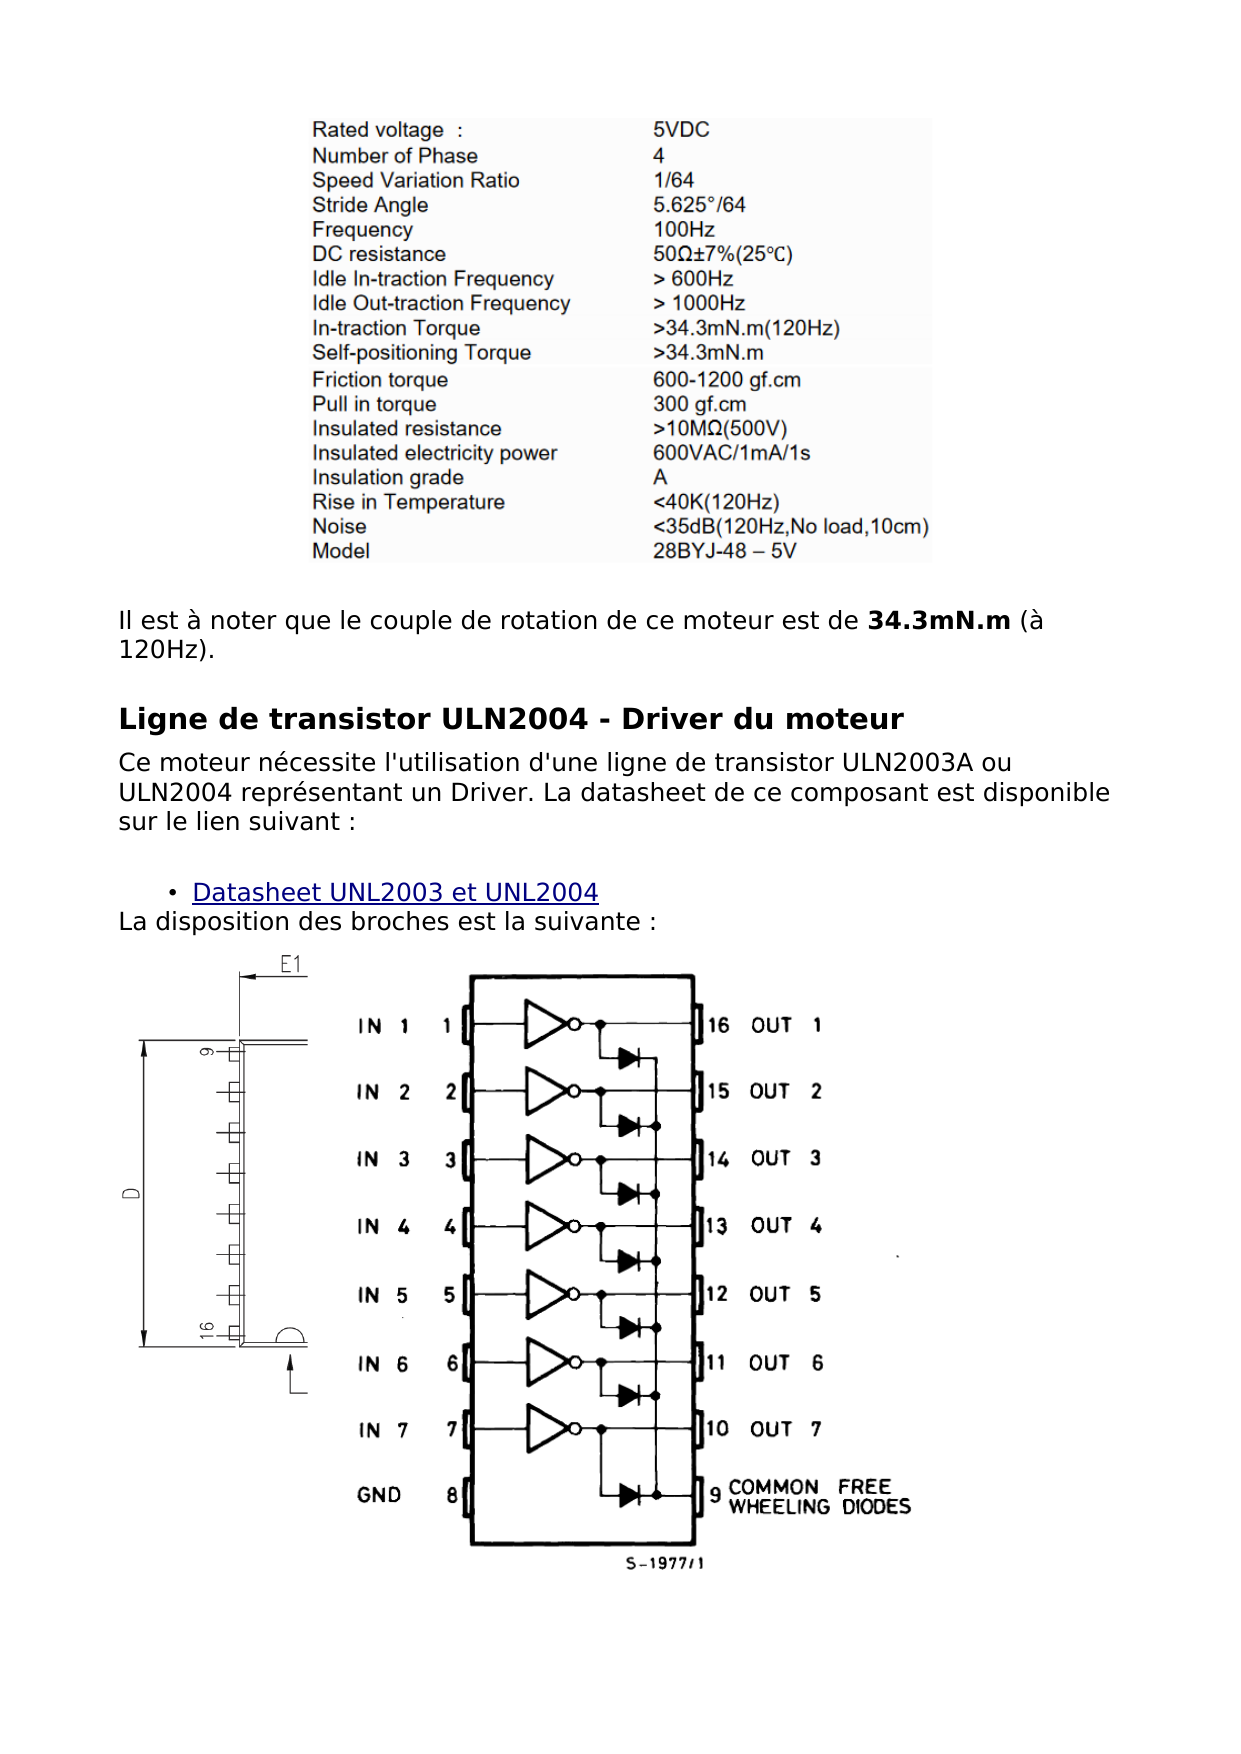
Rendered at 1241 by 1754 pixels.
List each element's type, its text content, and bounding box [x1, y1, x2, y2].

text Ce moteur nécessite l'utilisation d'une ligne de transistor ULN2003A ou ULN2004 représentant un Driver. La datasheet de ce composant est disponible sur le lien suivant : [118, 749, 1122, 836]
picture [118, 948, 933, 1587]
text La disposition des broches est la suivante : [118, 907, 1122, 936]
picture [307, 118, 933, 565]
subtitle Ligne de transistor ULN2004 - Driver du moteur [118, 702, 1122, 736]
text Il est à noter que le couple de rotation de ce moteur est de 34.3mN.m (à 120Hz). [118, 606, 1122, 665]
list Datasheet UNL2003 et UNL2004 [177, 878, 1122, 907]
